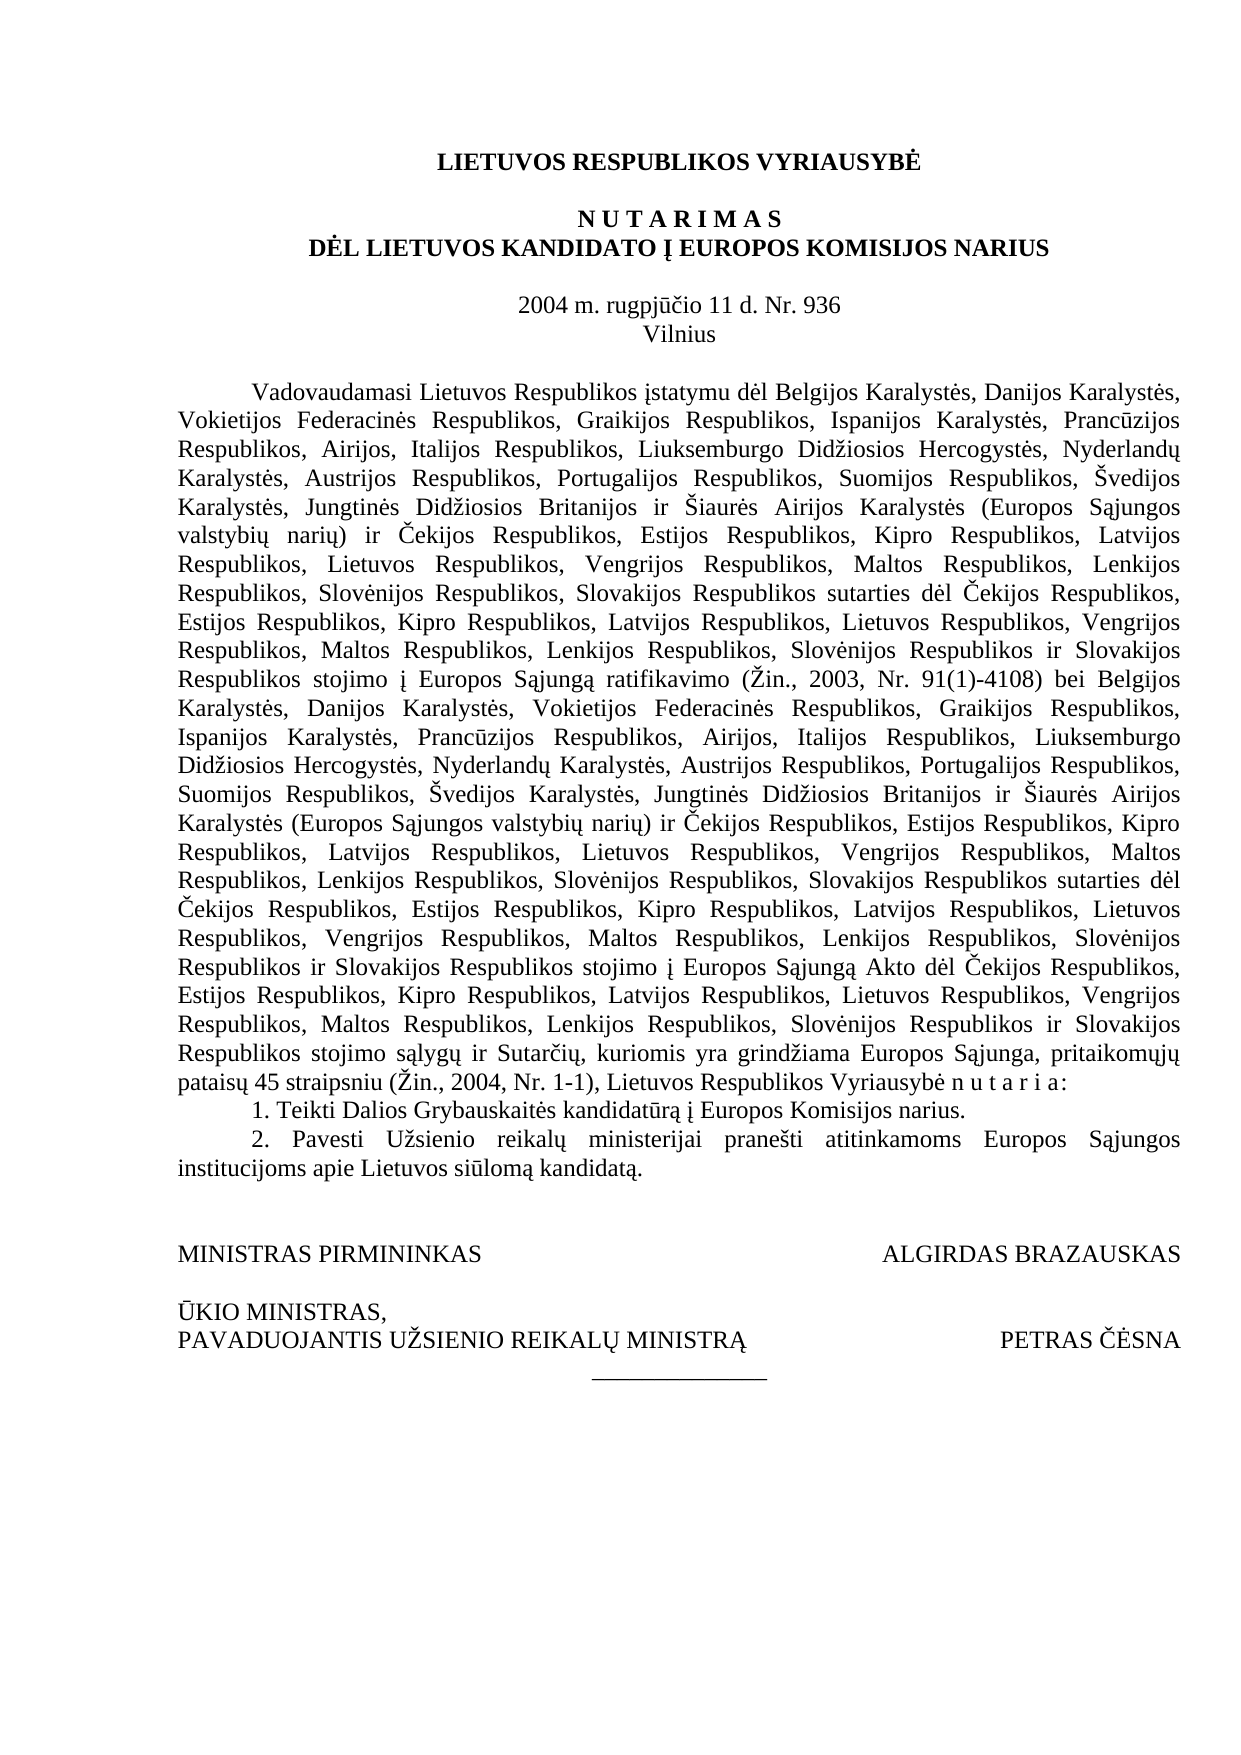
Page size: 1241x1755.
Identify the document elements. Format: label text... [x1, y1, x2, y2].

text Vadovaudamasi Lietuvos Respublikos įstatymu dėl Belgijos Karalystės, Danijos Karalystės, Vokietijos Federacinės Respublikos, Graikijos Respublikos, Ispanijos Karalystės, Prancūzijos Respublikos, Airijos, Italijos Respublikos, Liuksemburgo Didžiosios Hercogystės, Nyderlandų Karalystės, Austrijos Respublikos, Portugalijos Respublikos, Suomijos Respublikos, Švedijos Karalystės, Jungtinės Didžiosios Britanijos ir Šiaurės Airijos Karalystės (Europos Sąjungos valstybių narių) ir Čekijos Respublikos, Estijos Respublikos, Kipro Respublikos, Latvijos Respublikos, Lietuvos Respublikos, Vengrijos Respublikos, Maltos Respublikos, Lenkijos Respublikos, Slovėnijos Respublikos, Slovakijos Respublikos sutarties dėl Čekijos Respublikos, Estijos Respublikos, Kipro Respublikos, Latvijos Respublikos, Lietuvos Respublikos, Vengrijos Respublikos, Maltos Respublikos, Lenkijos Respublikos, Slovėnijos Respublikos ir Slovakijos Respublikos stojimo į Europos Sąjungą ratifikavimo (Žin., 2003, Nr. 91(1)-4108) bei Belgijos Karalystės, Danijos Karalystės, Vokietijos Federacinės Respublikos, Graikijos Respublikos, Ispanijos Karalystės, Prancūzijos Respublikos, Airijos, Italijos Respublikos, Liuksemburgo Didžiosios Hercogystės, Nyderlandų Karalystės, Austrijos Respublikos, Portugalijos Respublikos, Suomijos Respublikos, Švedijos Karalystės, Jungtinės Didžiosios Britanijos ir Šiaurės Airijos Karalystės (Europos Sąjungos valstybių narių) ir Čekijos Respublikos, Estijos Respublikos, Kipro Respublikos, Latvijos Respublikos, Lietuvos Respublikos, Vengrijos Respublikos, Maltos Respublikos, Lenkijos Respublikos, Slovėnijos Respublikos, Slovakijos Respublikos sutarties dėl Čekijos Respublikos, Estijos Respublikos, Kipro Respublikos, Latvijos Respublikos, Lietuvos Respublikos, Vengrijos Respublikos, Maltos Respublikos, Lenkijos Respublikos, Slovėnijos Respublikos ir Slovakijos Respublikos stojimo į Europos Sąjungą Akto dėl Čekijos Respublikos, Estijos Respublikos, Kipro Respublikos, Latvijos Respublikos, Lietuvos Respublikos, Vengrijos Respublikos, Maltos Respublikos, Lenkijos Respublikos, Slovėnijos Respublikos ir Slovakijos Respublikos stojimo sąlygų ir Sutarčių, kuriomis yra grindžiama Europos Sąjunga, pritaikomųjų pataisų 45 straipsniu (Žin., 2004, Nr. 1-1), Lietuvos Respublikos Vyriausybė nutaria: [177, 377, 1181, 1096]
text LIETUVOS RESPUBLIKOS VYRIAUSYBĖ [177, 147, 1181, 176]
text N U T A R I M A S [177, 204, 1181, 233]
text MINISTRAS PIRMININKAS ALGIRDAS BRAZAUSKAS [177, 1239, 1181, 1268]
text ______________ [177, 1354, 1181, 1383]
text 2. Pavesti Užsienio reikalų ministerijai pranešti atitinkamoms Europos Sąjungos institucijoms apie Lietuvos siūlomą kandidatą. [177, 1124, 1181, 1182]
text 2004 m. rugpjūčio 11 d. Nr. 936 [177, 291, 1181, 319]
text DĖL LIETUVOS KANDIDATO Į EUROPOS KOMISIJOS NARIUS [177, 233, 1181, 262]
text PAVADUOJANTIS UŽSIENIO REIKALŲ MINISTRĄ PETRAS ČĖSNA [177, 1326, 1181, 1354]
text Vilnius [177, 319, 1181, 348]
text 1. Teikti Dalios Grybauskaitės kandidatūrą į Europos Komisijos narius. [177, 1096, 1181, 1124]
text ŪKIO MINISTRAS, [177, 1297, 1181, 1326]
